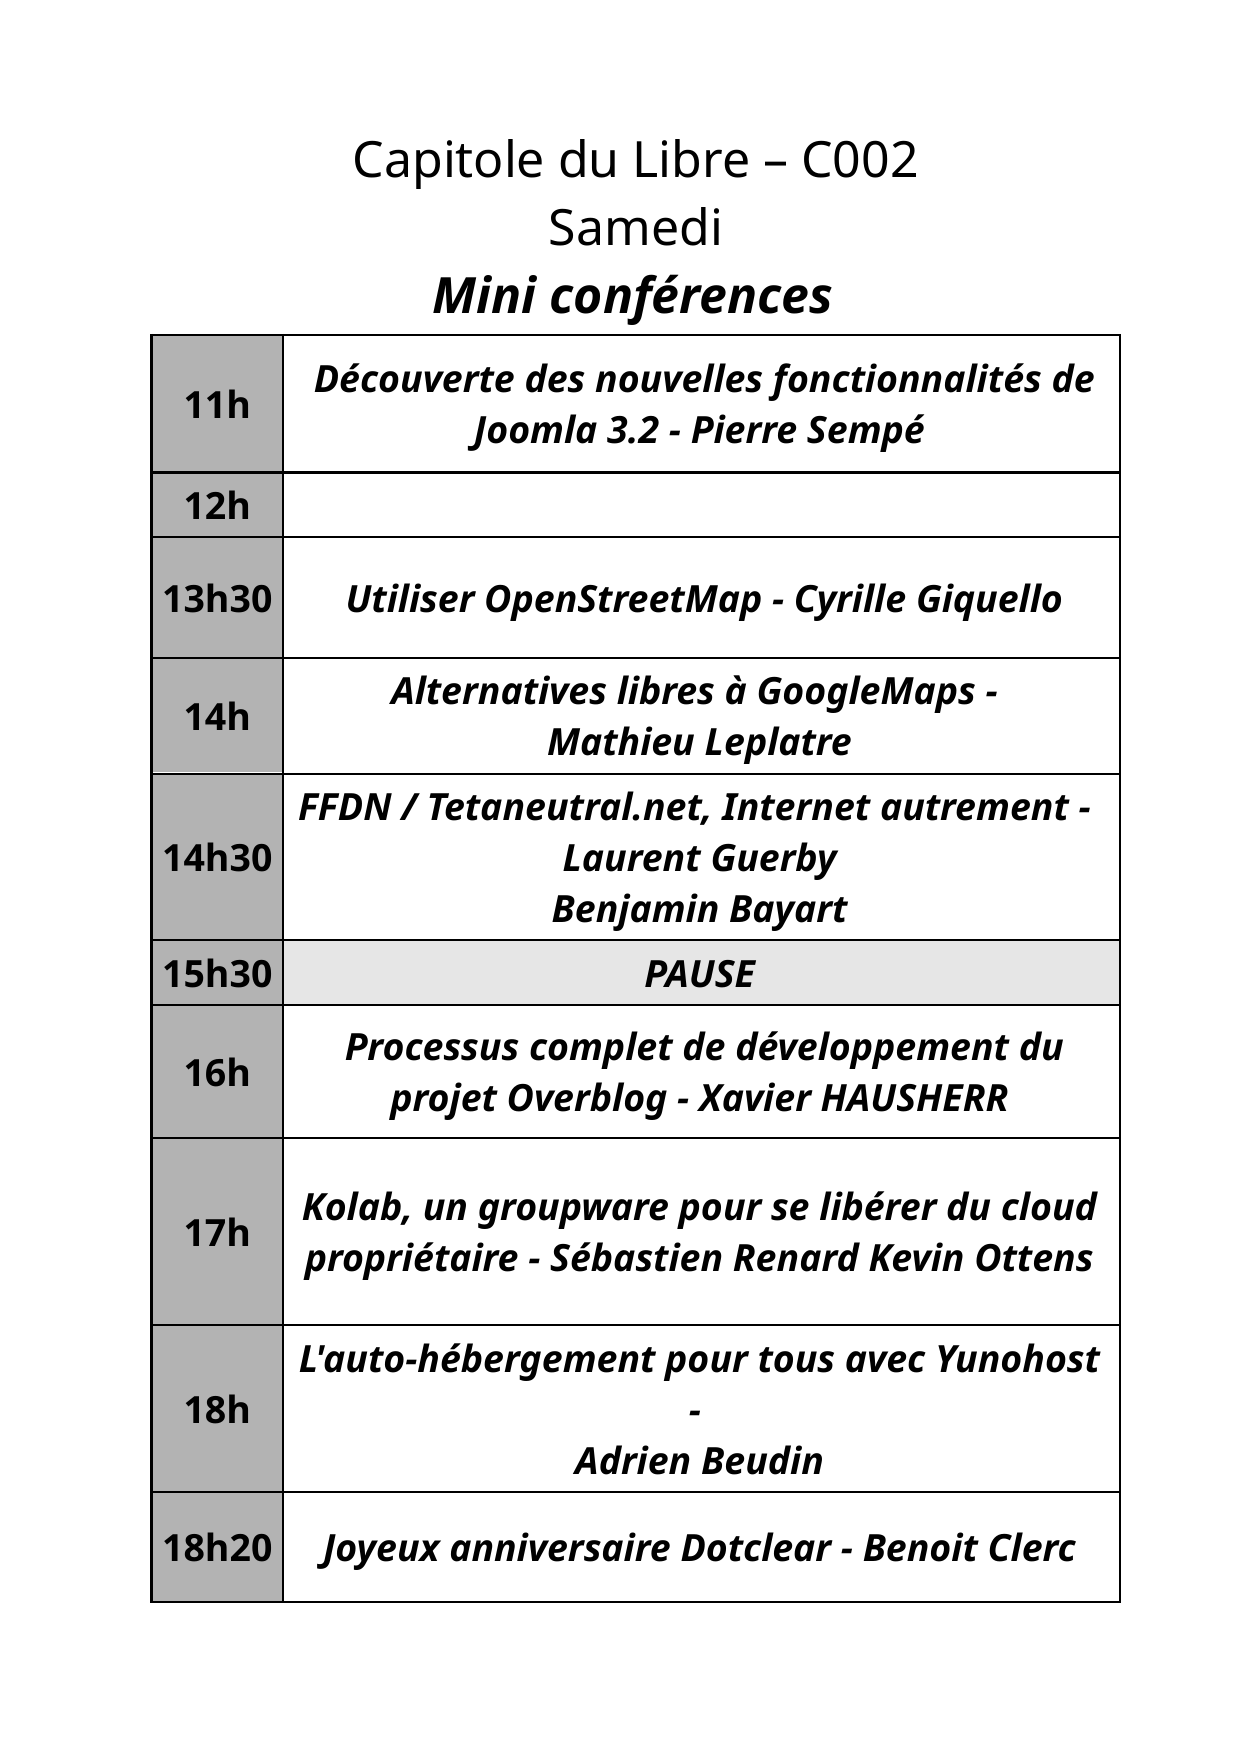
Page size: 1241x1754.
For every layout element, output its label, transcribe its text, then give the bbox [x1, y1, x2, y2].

table_cell Joyeux anniversaire Dotclear - Benoit Clerc [284, 1493, 1119, 1601]
table_cell Alternatives libres à GoogleMaps - Mathieu Leplatre [284, 659, 1119, 772]
table_cell 15h30 [153, 941, 282, 1004]
table_cell [284, 474, 1119, 536]
table_cell 18h20 [153, 1493, 282, 1601]
table_cell 11h [153, 336, 282, 471]
table_cell Découverte des nouvelles fonctionnalités de Joomla 3.2 - Pierre Sempé [284, 336, 1119, 471]
table_cell 14h [153, 659, 282, 772]
table_cell 16h [153, 1006, 282, 1137]
table_cell 18h [153, 1326, 282, 1491]
table_cell L'auto-hébergement pour tous avec Yunohost - Adrien Beudin [284, 1326, 1119, 1491]
table_header Capitole du Libre – C002 Samedi Mini conférences [151, 118, 1120, 334]
table_cell 14h30 [153, 775, 282, 939]
table_cell 13h30 [153, 538, 282, 657]
table_cell Kolab, un groupware pour se libérer du cloud propriétaire - Sébastien Renard Kevin Ottens [284, 1139, 1119, 1324]
table_cell 17h [153, 1139, 282, 1324]
table_cell FFDN / Tetaneutral.net, Internet autrement - Laurent Guerby Benjamin Bayart [284, 775, 1119, 939]
table_cell 12h [153, 474, 282, 536]
table_cell Processus complet de développement du projet Overblog - Xavier HAUSHERR [284, 1006, 1119, 1137]
table_cell Utiliser OpenStreetMap - Cyrille Giquello [284, 538, 1119, 657]
table_cell PAUSE [284, 941, 1119, 1004]
